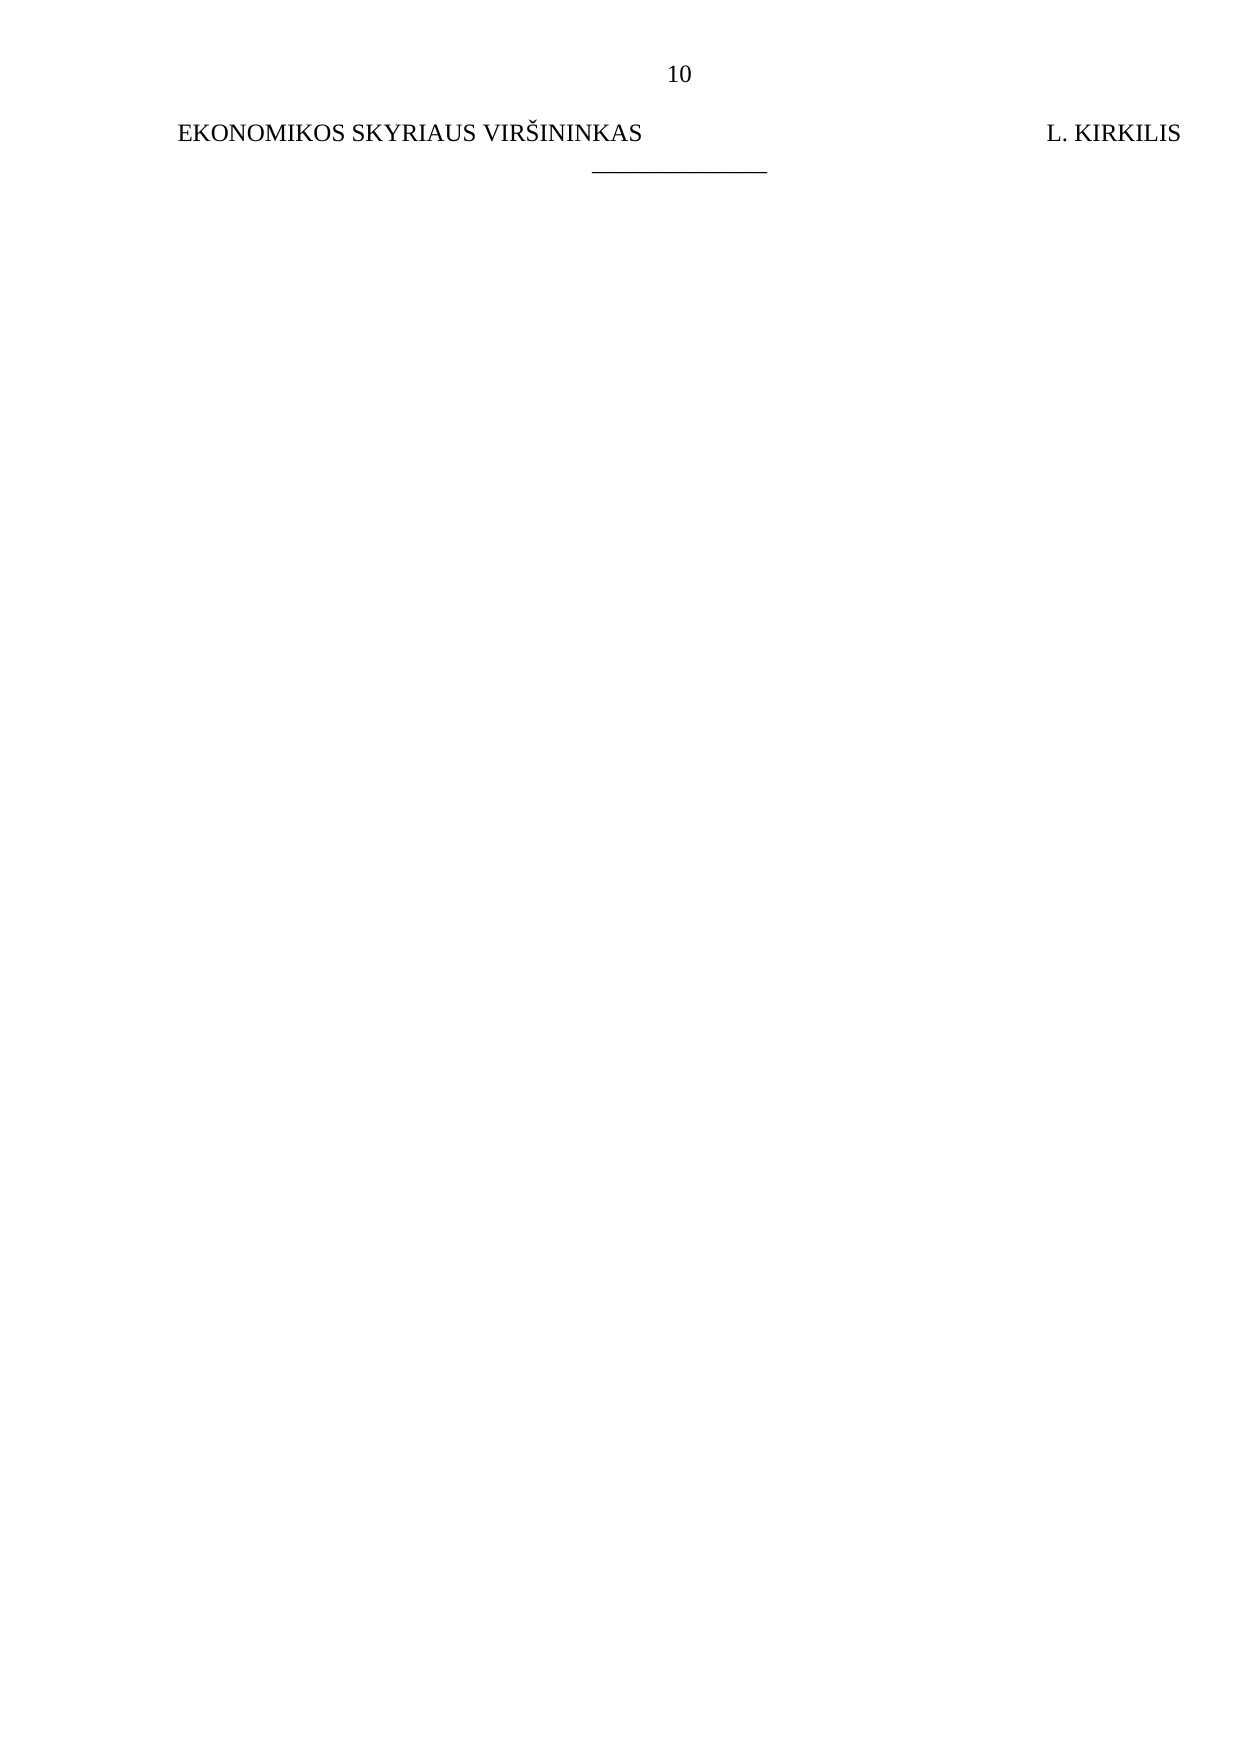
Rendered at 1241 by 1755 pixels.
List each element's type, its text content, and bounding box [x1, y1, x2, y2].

text ______________ [177, 147, 1181, 176]
text EKONOMIKOS SKYRIAUS VIRŠININKAS L. KIRKILIS [177, 118, 1181, 147]
